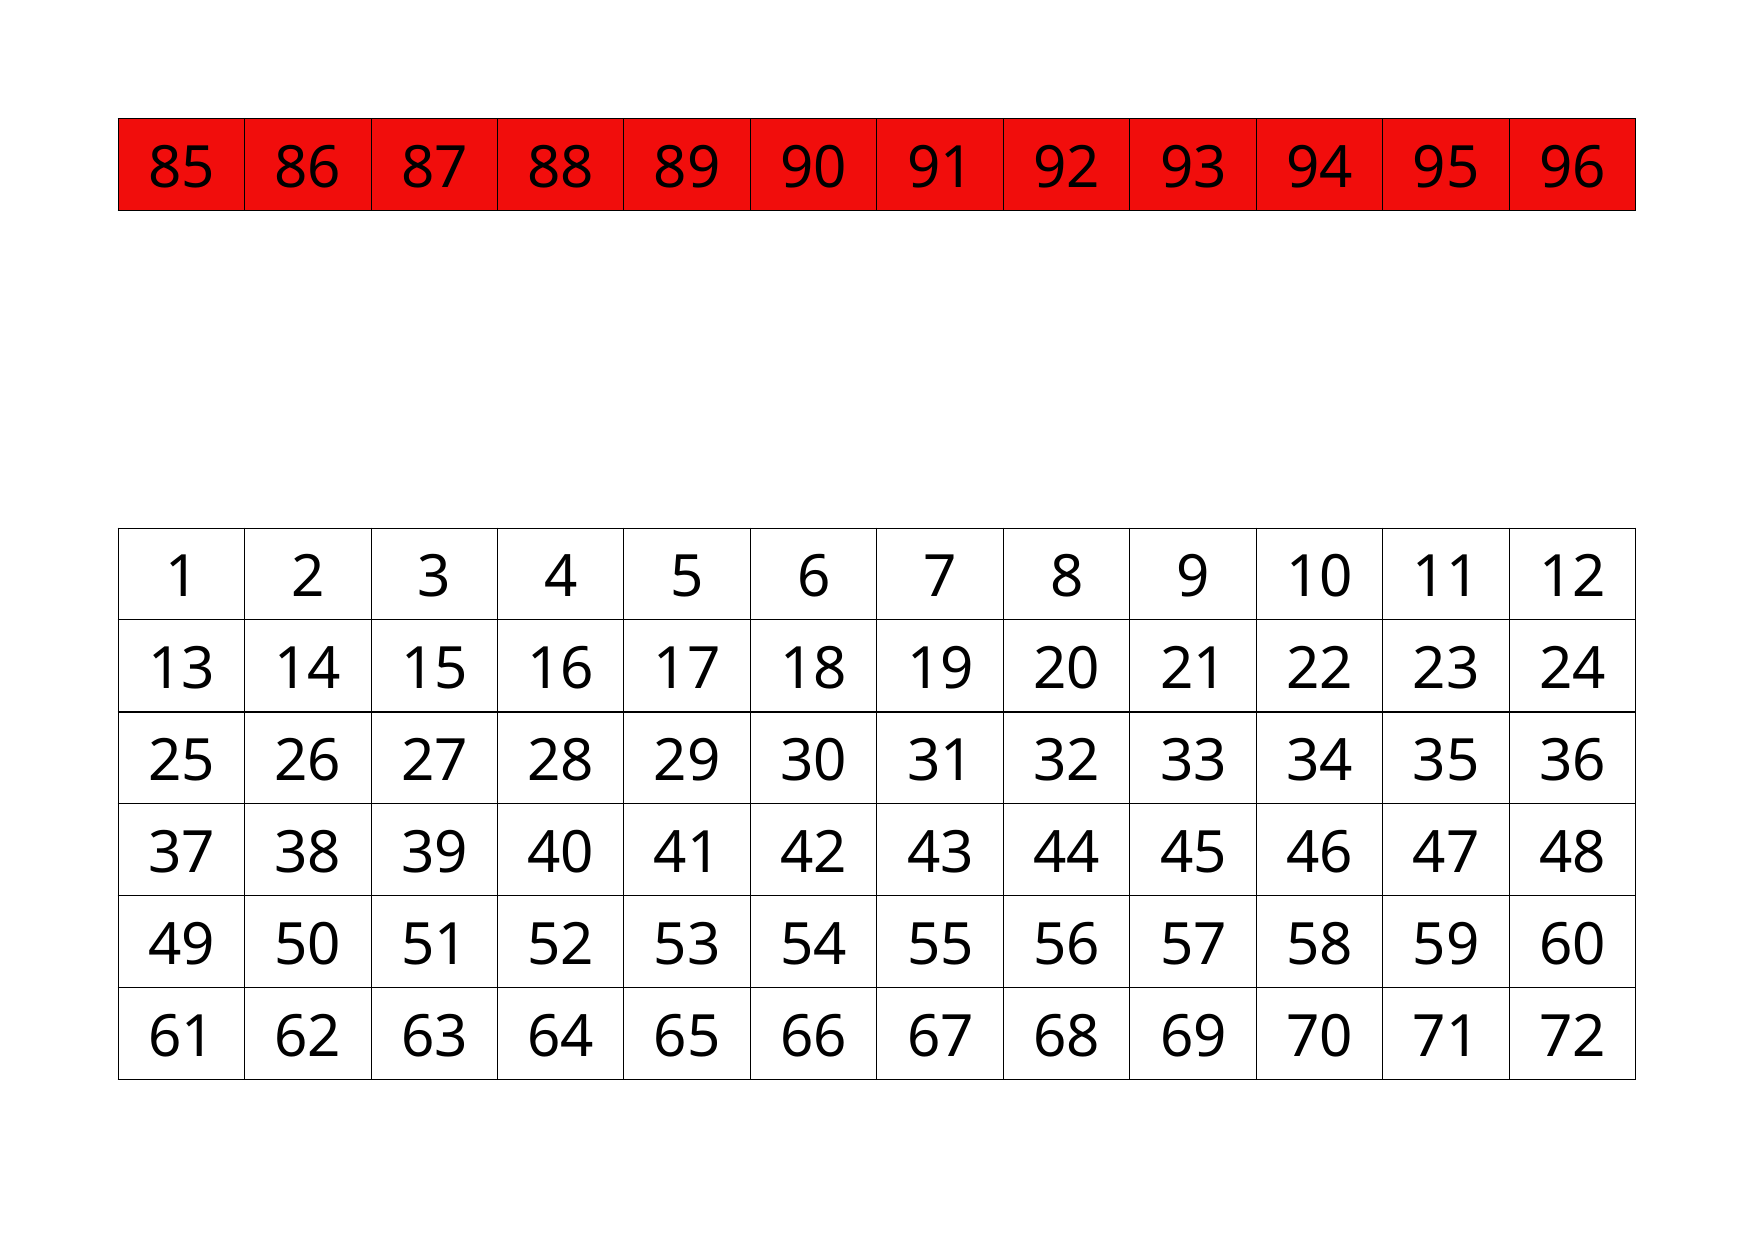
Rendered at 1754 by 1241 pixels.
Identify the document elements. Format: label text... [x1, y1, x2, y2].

table_cell 68 [1004, 988, 1129, 1079]
table_cell 30 [751, 713, 876, 803]
table_cell 96 [1510, 119, 1635, 210]
table_cell 58 [1257, 896, 1382, 987]
table_cell 63 [372, 988, 497, 1079]
table_cell 52 [498, 896, 623, 987]
table_cell 95 [1383, 119, 1509, 210]
table_cell 28 [498, 713, 623, 803]
table_cell 35 [1383, 713, 1509, 803]
table_cell 70 [1257, 988, 1382, 1079]
table_cell 48 [1510, 804, 1635, 895]
table_cell 18 [751, 620, 876, 711]
table_header 9 [1130, 529, 1256, 619]
table_cell 53 [624, 896, 750, 987]
table_cell 21 [1130, 620, 1256, 711]
table_cell 43 [877, 804, 1003, 895]
table_cell 16 [498, 620, 623, 711]
table_cell 19 [877, 620, 1003, 711]
table_header 3 [372, 529, 497, 619]
table_cell 42 [751, 804, 876, 895]
table_cell 90 [751, 119, 876, 210]
table_cell 56 [1004, 896, 1129, 987]
table_cell 45 [1130, 804, 1256, 895]
table_cell 36 [1510, 713, 1635, 803]
table_cell 22 [1257, 620, 1382, 711]
table_cell 51 [372, 896, 497, 987]
table_cell 40 [498, 804, 623, 895]
table_cell 57 [1130, 896, 1256, 987]
table_cell 23 [1383, 620, 1509, 711]
table_cell 24 [1510, 620, 1635, 711]
table_cell 61 [119, 988, 244, 1079]
table_cell 27 [372, 713, 497, 803]
table_header 12 [1510, 529, 1635, 619]
table_cell 60 [1510, 896, 1635, 987]
table_cell 20 [1004, 620, 1129, 711]
table_cell 71 [1383, 988, 1509, 1079]
table_cell 66 [751, 988, 876, 1079]
table_cell 34 [1257, 713, 1382, 803]
table_header 2 [245, 529, 371, 619]
table_cell 15 [372, 620, 497, 711]
table_cell 25 [119, 713, 244, 803]
table_cell 54 [751, 896, 876, 987]
table_cell 33 [1130, 713, 1256, 803]
table_cell 14 [245, 620, 371, 711]
table_cell 94 [1257, 119, 1382, 210]
table_cell 38 [245, 804, 371, 895]
table_cell 26 [245, 713, 371, 803]
table_header 10 [1257, 529, 1382, 619]
table_cell 13 [119, 620, 244, 711]
table_cell 59 [1383, 896, 1509, 987]
table_cell 69 [1130, 988, 1256, 1079]
table_cell 67 [877, 988, 1003, 1079]
table_cell 72 [1510, 988, 1635, 1079]
table_cell 44 [1004, 804, 1129, 895]
table_header 4 [498, 529, 623, 619]
table_cell 31 [877, 713, 1003, 803]
table_cell 32 [1004, 713, 1129, 803]
table_cell 65 [624, 988, 750, 1079]
table_cell 93 [1130, 119, 1256, 210]
table_cell 39 [372, 804, 497, 895]
table_header 11 [1383, 529, 1509, 619]
table_cell 41 [624, 804, 750, 895]
table_cell 91 [877, 119, 1003, 210]
table_cell 92 [1004, 119, 1129, 210]
table_cell 17 [624, 620, 750, 711]
table_cell 46 [1257, 804, 1382, 895]
table_cell 62 [245, 988, 371, 1079]
table_cell 89 [624, 119, 750, 210]
table_cell 47 [1383, 804, 1509, 895]
table_cell 37 [119, 804, 244, 895]
table_cell 64 [498, 988, 623, 1079]
table_cell 85 [119, 119, 244, 210]
table_header 7 [877, 529, 1003, 619]
table_cell 49 [119, 896, 244, 987]
table_cell 29 [624, 713, 750, 803]
table_header 1 [119, 529, 244, 619]
table_cell 87 [372, 119, 497, 210]
table_header 8 [1004, 529, 1129, 619]
table_cell 55 [877, 896, 1003, 987]
table_header 5 [624, 529, 750, 619]
table_cell 50 [245, 896, 371, 987]
table_header 6 [751, 529, 876, 619]
table_cell 88 [498, 119, 623, 210]
table_cell 86 [245, 119, 371, 210]
